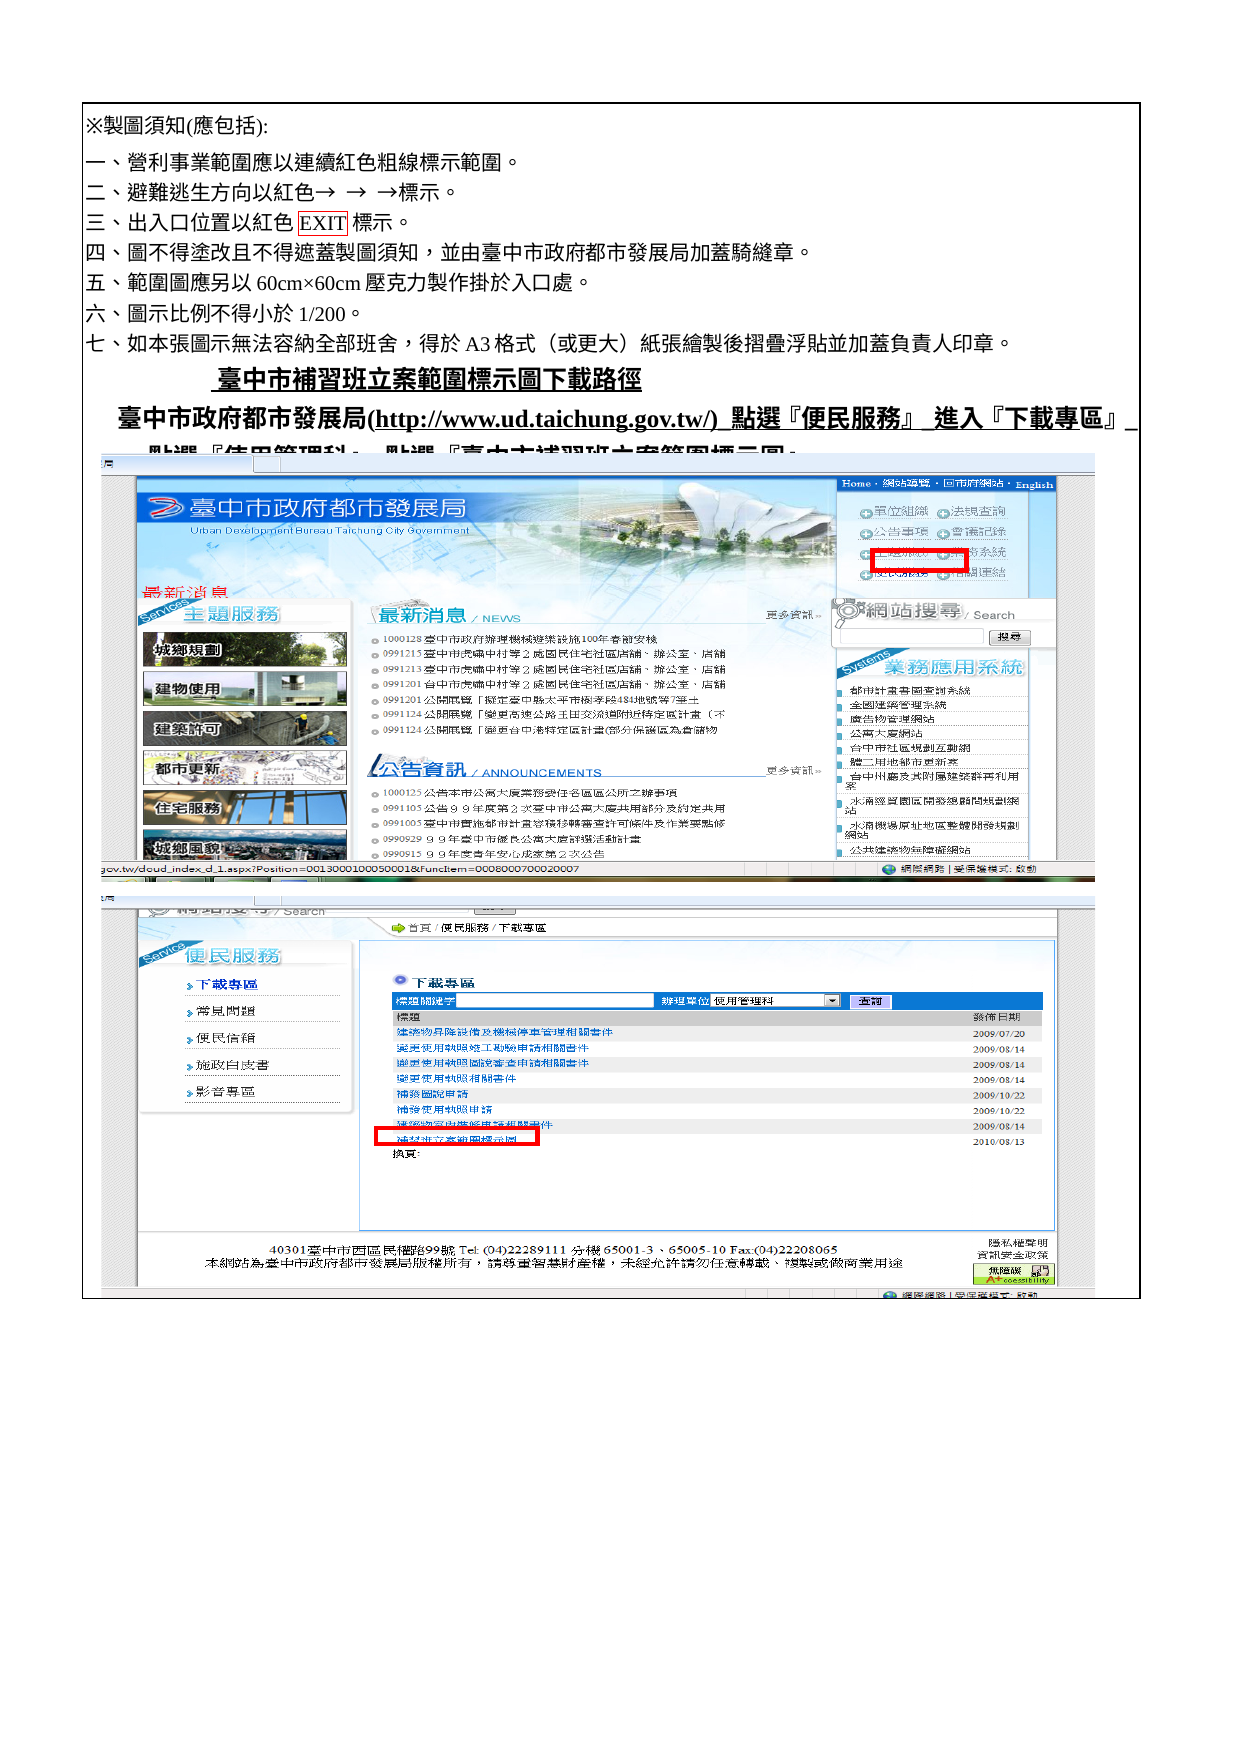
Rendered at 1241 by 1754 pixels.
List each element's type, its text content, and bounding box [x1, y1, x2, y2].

picture [101, 453, 1095, 882]
table_cell ※製圖須知(應包括): 一、營利事業範圍應以連續紅色粗線標示範圍。 二、避難逃生方向以紅色→ → →標示。 三、出入口位置以紅色EXIT標示。 四、圖不得塗改且不得遮蓋製圖須知，並由臺中市政府都市發展局加蓋騎縫章。 五、範圍圖應另以60cm×60cm壓克力製作掛於入口處。 六、圖示比例不得小於1/200。 七、如本張圖示無法容納全部班舍，得於A3格式（或更大）紙張繪製後摺疊浮貼並加蓋負責人印章。 臺中市補習班立案範圍標示圖下載路徑 臺中市政府都市發展局(http://www.ud.taichung.gov.tw/)_點選『便民服務』_進入『下載專區』_點選『使用管理科』_點選『臺中市補習班立案範圍標示圖』 [83, 104, 1139, 1298]
picture [101, 896, 1096, 1298]
